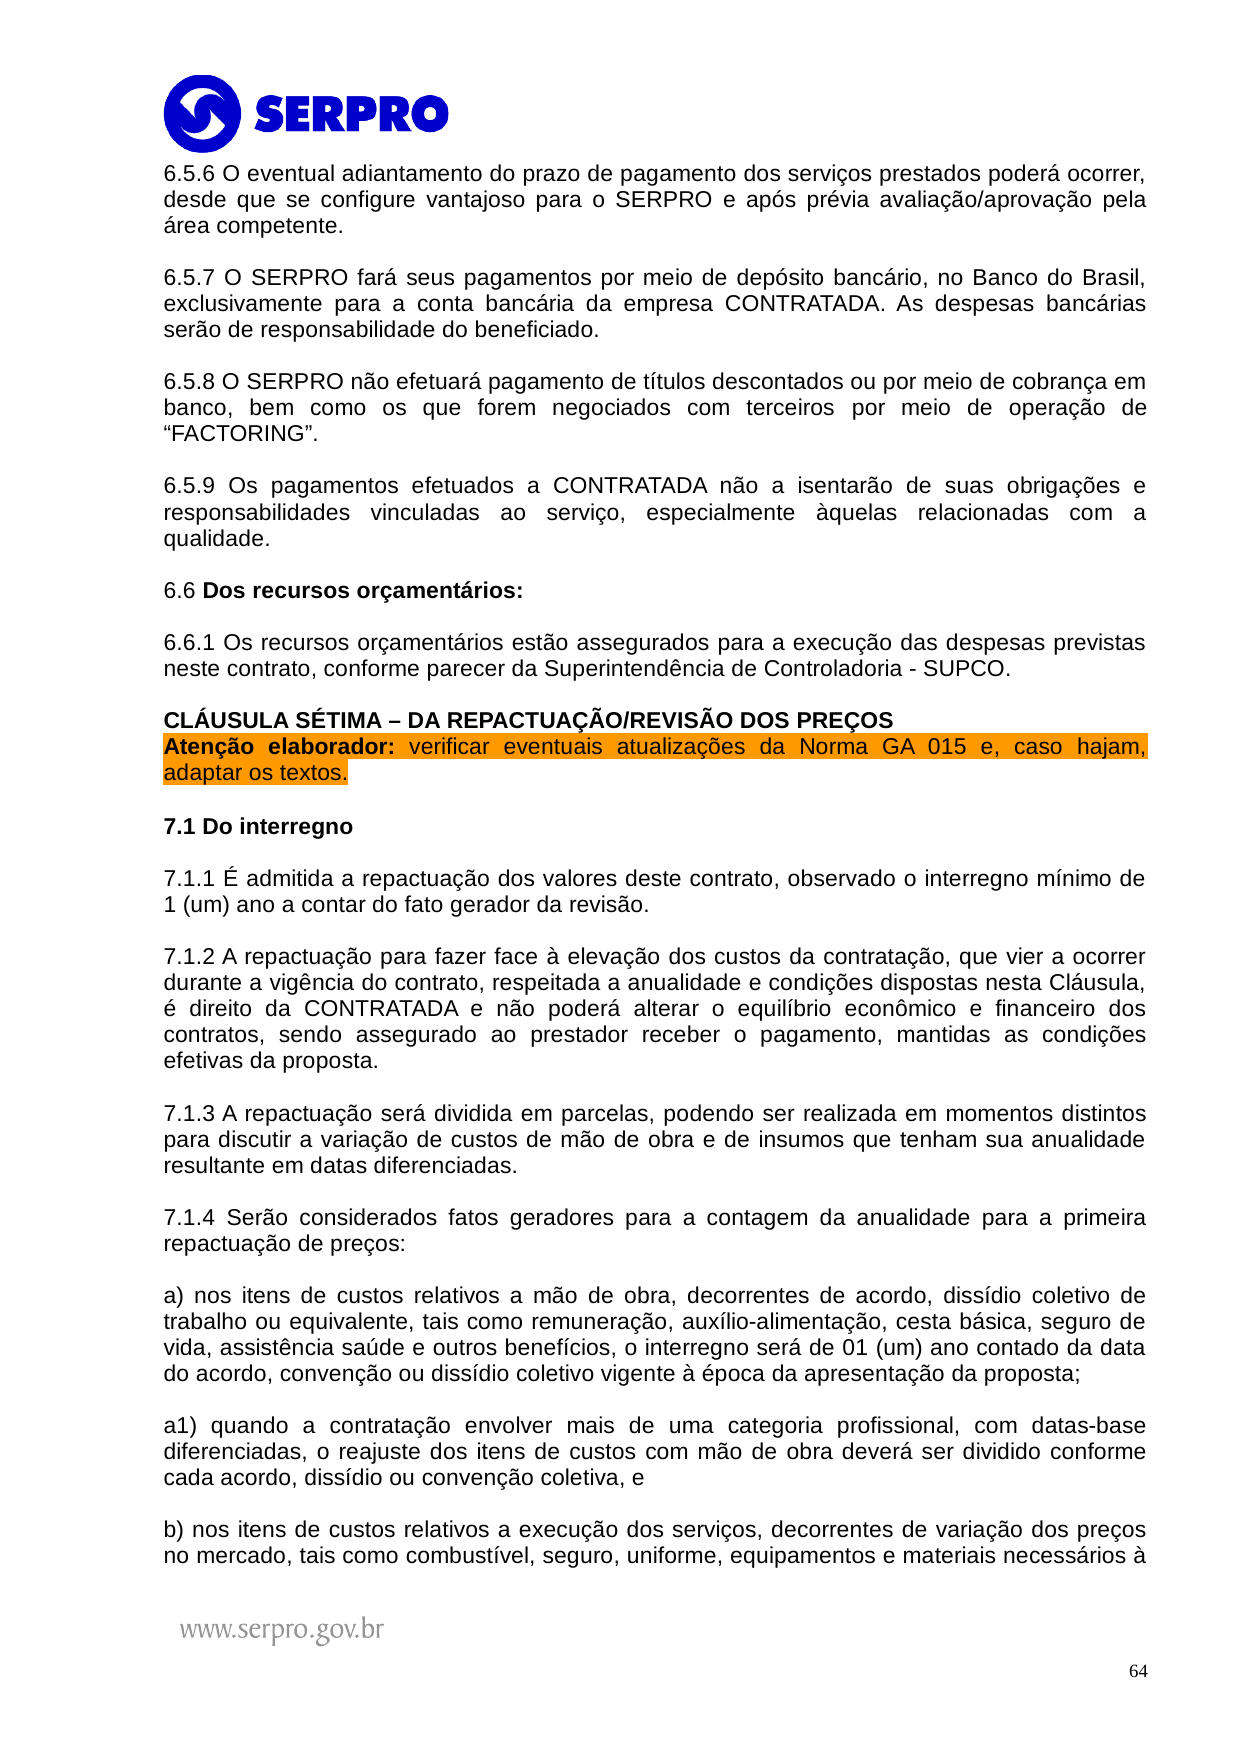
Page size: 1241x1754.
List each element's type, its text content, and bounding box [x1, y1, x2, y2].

text 7.1.4 Serão considerados fatos geradores para a contagem da anualidade para a primeira repactuação de preços: [163, 1204, 1148, 1256]
text Atenção elaborador: verificar eventuais atualizações da Norma GA 015 e, caso hajam, adaptar os textos. [163, 733, 1148, 785]
text 6.6.1 Os recursos orçamentários estão assegurados para a execução das despesas previstas neste contrato, conforme parecer da Superintendência de Controladoria - SUPCO. [163, 629, 1148, 681]
text a1) quando a contratação envolver mais de uma categoria profissional, com datas-base diferenciadas, o reajuste dos itens de custos com mão de obra deverá ser dividido conforme cada acordo, dissídio ou convenção coletiva, e [163, 1412, 1148, 1491]
text a) nos itens de custos relativos a mão de obra, decorrentes de acordo, dissídio coletivo de trabalho ou equivalente, tais como remuneração, auxílio-alimentação, cesta básica, seguro de vida, assistência saúde e outros benefícios, o interregno será de 01 (um) ano contado da data do acordo, convenção ou dissídio coletivo vigente à época da apresentação da proposta; [163, 1282, 1148, 1386]
text 6.5.8 O SERPRO não efetuará pagamento de títulos descontados ou por meio de cobrança em banco, bem como os que forem negociados com terceiros por meio de operação de “FACTORING”. [163, 369, 1148, 447]
text 6.5.9 Os pagamentos efetuados a CONTRATADA não a isentarão de suas obrigações e responsabilidades vinculadas ao serviço, especialmente àquelas relacionadas com a qualidade. [163, 473, 1148, 551]
text 7.1 Do interregno [163, 813, 1148, 839]
text 7.1.2 A repactuação para fazer face à elevação dos custos da contratação, que vier a ocorrer durante a vigência do contrato, respeitada a anualidade e condições dispostas nesta Cláusula, é direito da CONTRATADA e não poderá alterar o equilíbrio econômico e financeiro dos contratos, sendo assegurado ao prestador receber o pagamento, mantidas as condições efetivas da proposta. [163, 944, 1148, 1074]
text b) nos itens de custos relativos a execução dos serviços, decorrentes de variação dos preços no mercado, tais como combustível, seguro, uniforme, equipamentos e materiais necessários à [163, 1517, 1148, 1569]
text 7.1.3 A repactuação será dividida em parcelas, podendo ser realizada em momentos distintos para discutir a variação de custos de mão de obra e de insumos que tenham sua anualidade resultante em datas diferenciadas. [163, 1100, 1148, 1178]
text 6.6 Dos recursos orçamentários: [163, 577, 1148, 603]
text 6.5.7 O SERPRO fará seus pagamentos por meio de depósito bancário, no Banco do Brasil, exclusivamente para a conta bancária da empresa CONTRATADA. As despesas bancárias serão de responsabilidade do beneficiado. [163, 264, 1148, 343]
text 7.1.1 É admitida a repactuação dos valores deste contrato, observado o interregno mínimo de 1 (um) ano a contar do fato gerador da revisão. [163, 866, 1148, 918]
text 6.5.6 O eventual adiantamento do prazo de pagamento dos serviços prestados poderá ocorrer, desde que se configure vantajoso para o SERPRO e após prévia avaliação/aprovação pela área competente. [163, 160, 1148, 238]
text CLÁUSULA SÉTIMA – DA REPACTUAÇÃO/REVISÃO DOS PREÇOS [163, 707, 1148, 733]
picture [163, 75, 449, 153]
